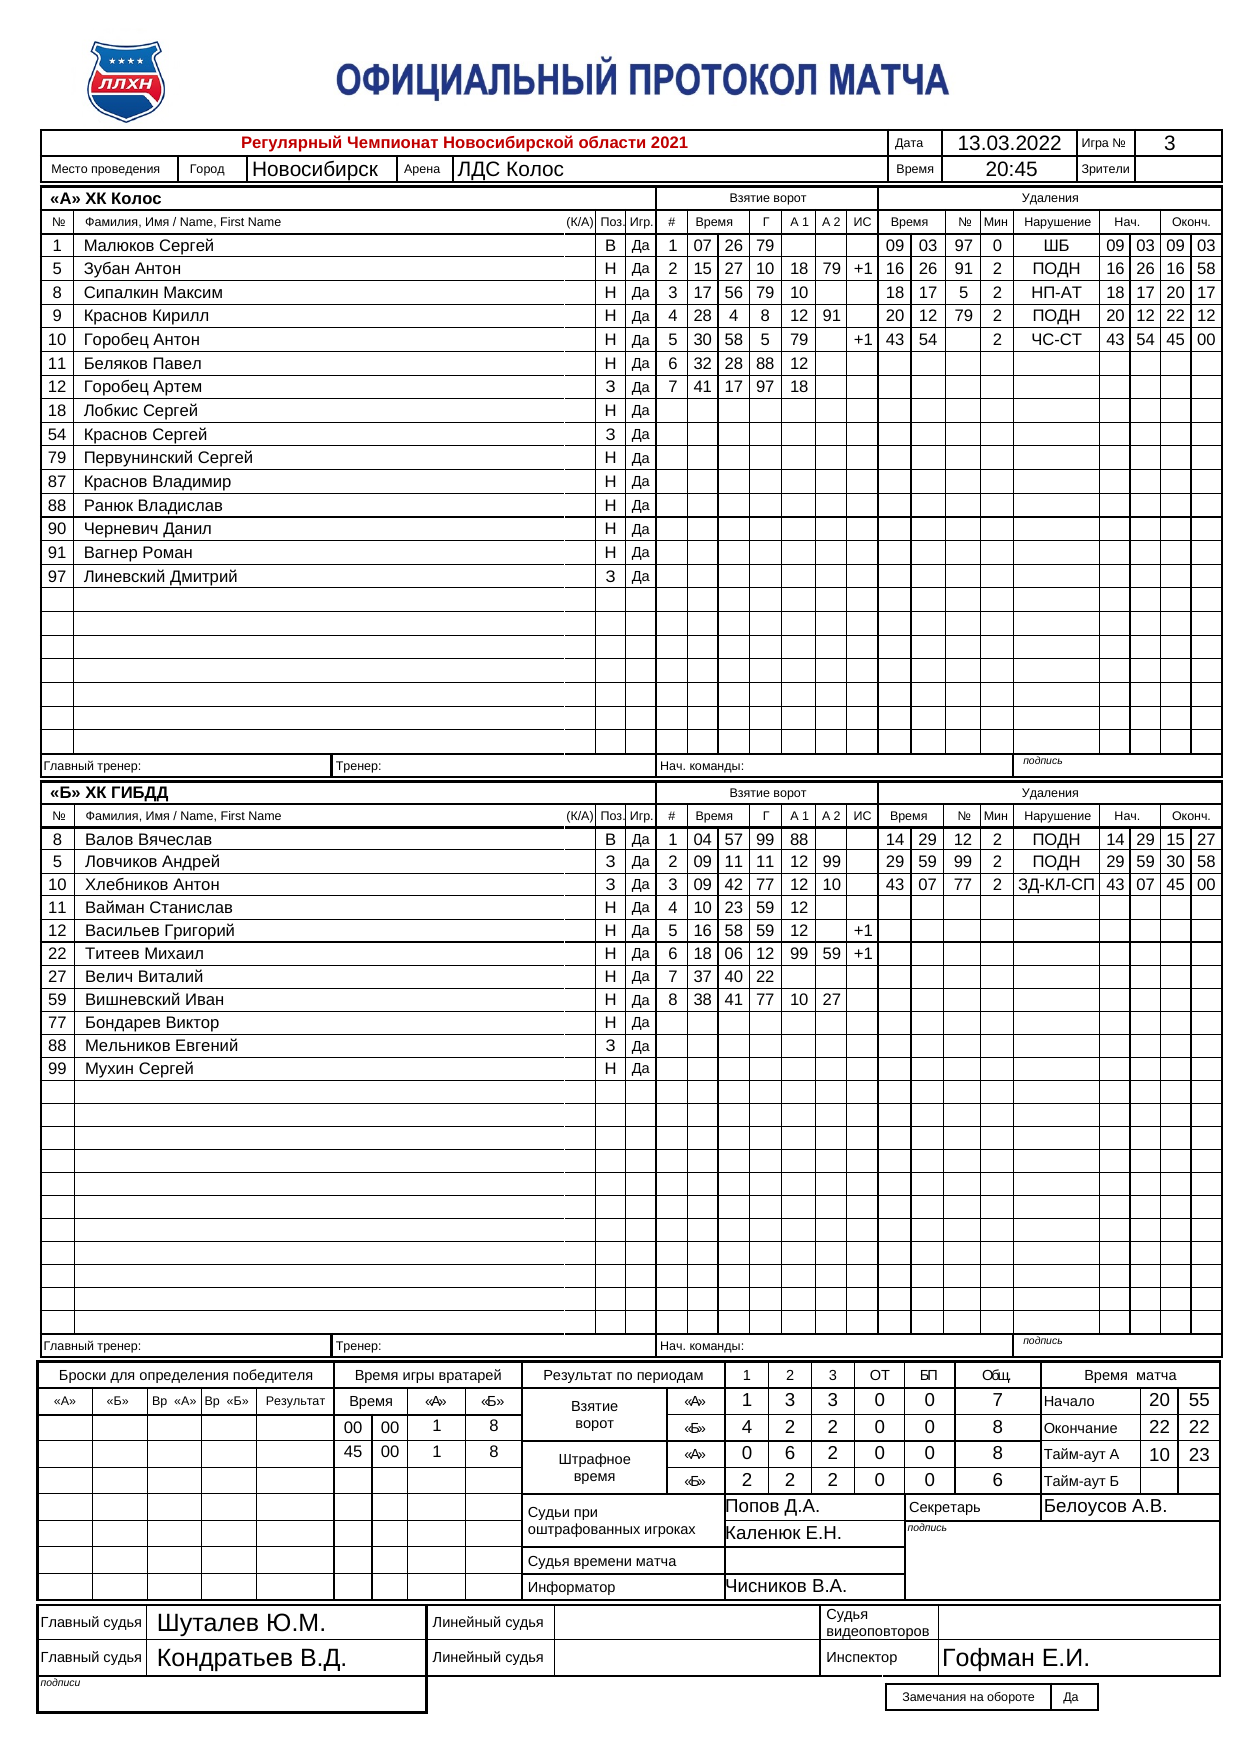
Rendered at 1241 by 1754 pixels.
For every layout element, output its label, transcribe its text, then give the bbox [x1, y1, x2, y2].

table_cell 41 [688, 376, 717, 398]
table_cell 88 [782, 829, 815, 849]
table_cell Н [596, 541, 625, 564]
table_cell [688, 1196, 717, 1218]
table_cell Кондратьев В.Д. [147, 1640, 425, 1675]
table_cell [719, 1035, 749, 1057]
table_cell [946, 612, 980, 634]
table_cell ЧС-СТ [1014, 328, 1099, 351]
table_header Время игры вратарей [335, 1363, 521, 1387]
table_cell 12 [782, 920, 815, 941]
table_cell Да [626, 541, 655, 564]
table_cell [879, 399, 910, 422]
table_header Броски для определения победителя [39, 1363, 333, 1387]
table_cell 17 [719, 376, 749, 398]
table_cell 22 [1161, 305, 1190, 327]
table_cell [1100, 376, 1129, 398]
table_cell [75, 1219, 564, 1241]
table_cell Да [626, 399, 655, 422]
table_cell «Б» [668, 1468, 724, 1493]
table_cell [946, 683, 980, 706]
table_cell [565, 565, 595, 587]
table_cell [1161, 541, 1190, 564]
table_cell [1100, 1196, 1129, 1218]
table_cell [879, 494, 910, 516]
table_cell [879, 518, 910, 540]
table_cell «А» [39, 1389, 92, 1413]
table_cell [981, 1173, 1013, 1195]
table_cell [1131, 1127, 1160, 1149]
table_cell [42, 659, 73, 682]
table_cell Инспектор [821, 1640, 938, 1675]
table_cell Штрафное время [523, 1442, 666, 1493]
table_cell [688, 636, 717, 658]
table_cell [1100, 1058, 1129, 1079]
table_cell [1192, 470, 1221, 493]
table_cell [981, 1311, 1013, 1333]
table_cell 20:45 [943, 157, 1076, 181]
table_cell [782, 446, 815, 469]
table_cell [1014, 1012, 1099, 1033]
table_cell [816, 541, 846, 564]
table_cell [719, 1104, 749, 1126]
table_cell [688, 612, 717, 634]
table_cell [42, 707, 73, 729]
table_cell [847, 1288, 877, 1310]
table_cell Главный тренер: [42, 755, 330, 776]
table_cell «А» [668, 1442, 724, 1467]
table_cell Время [688, 211, 749, 233]
table_cell 00 [1192, 874, 1221, 895]
table_cell [93, 1441, 147, 1467]
table_cell [750, 683, 781, 706]
table_cell 77 [750, 874, 781, 895]
table_cell 20 [1141, 1389, 1177, 1413]
table_cell [1131, 470, 1160, 493]
table_cell Фамилия, Имя / Name, First Name [74, 211, 565, 233]
table_cell [657, 1150, 687, 1172]
table_cell [981, 1219, 1013, 1241]
table_cell [565, 1081, 595, 1103]
table_cell 0 [855, 1389, 904, 1413]
table_cell [847, 612, 877, 634]
table_cell [428, 1677, 882, 1711]
table_cell 09 [1100, 235, 1129, 256]
table_cell Да [626, 896, 655, 918]
table_cell Н [596, 328, 625, 351]
table_cell 88 [42, 494, 73, 516]
table_cell [657, 730, 687, 753]
table_cell [657, 707, 687, 729]
table_cell [879, 1265, 910, 1287]
table_cell Да [626, 494, 655, 516]
table_cell 77 [42, 1012, 74, 1033]
table_cell [1161, 1104, 1190, 1126]
table_cell [719, 612, 749, 634]
table_cell Да [626, 305, 655, 327]
table_cell [981, 943, 1013, 964]
table_cell [847, 850, 877, 872]
table_cell [1161, 1219, 1190, 1241]
table_cell [202, 1547, 256, 1573]
table_cell [688, 1173, 717, 1195]
table_cell [879, 1219, 910, 1241]
table_cell «Б» [93, 1389, 147, 1413]
table_cell [626, 1311, 655, 1333]
table_cell [75, 1288, 564, 1310]
table_header Замечания на обороте [887, 1685, 1050, 1709]
table_cell 10 [42, 874, 74, 895]
table_cell [1100, 446, 1129, 469]
table_cell [847, 281, 877, 303]
table_cell [816, 707, 846, 729]
table_cell Тренер: [333, 755, 655, 776]
table_cell [816, 612, 846, 634]
table_cell Да [626, 235, 655, 256]
table_cell Тайм-аут А [1042, 1441, 1140, 1467]
table_cell 2 [769, 1468, 811, 1493]
table_cell Мельников Евгений [75, 1035, 564, 1057]
table_cell 03 [1192, 235, 1221, 256]
table_header Дата [889, 131, 941, 155]
table_cell [1014, 896, 1099, 918]
table_cell [148, 1494, 201, 1520]
table_cell Судья видеоповторов [821, 1606, 938, 1639]
table_cell 87 [42, 470, 73, 493]
table_cell [1192, 518, 1221, 540]
table_cell [93, 1416, 147, 1440]
table_cell [847, 1012, 877, 1033]
table_cell [1014, 1173, 1099, 1195]
table_cell [847, 399, 877, 422]
table_cell 2 [657, 850, 687, 872]
table_cell [981, 920, 1013, 941]
table_cell [75, 1081, 564, 1103]
table_cell [688, 1058, 717, 1079]
table_cell 59 [816, 943, 846, 964]
table_cell [596, 1081, 625, 1103]
table_cell [782, 966, 815, 987]
table_cell 97 [750, 376, 781, 398]
table_cell [335, 1547, 371, 1573]
table_cell Оконч. [1161, 211, 1221, 233]
table_cell 09 [688, 874, 717, 895]
table_cell 10 [688, 896, 717, 918]
table_cell Нач. команды: [657, 755, 1012, 776]
table_cell [879, 943, 910, 964]
table_cell Нач. команды: [657, 1335, 1012, 1356]
table_cell [1131, 1242, 1160, 1264]
table_cell [719, 518, 749, 540]
table_cell [816, 1150, 846, 1172]
table_cell 8 [466, 1416, 521, 1440]
table_header «Б» ХК ГИБДД [42, 783, 655, 803]
table_cell Город [179, 157, 246, 181]
table_cell [1161, 612, 1190, 634]
table_cell 42 [719, 874, 749, 895]
table_cell Да [626, 874, 655, 895]
table_cell [816, 1081, 846, 1103]
table_cell Н [596, 399, 625, 422]
table_cell 79 [816, 257, 846, 280]
table_cell [626, 1127, 655, 1149]
table_cell [719, 683, 749, 706]
table_cell [1014, 707, 1099, 729]
table_cell [1131, 1288, 1160, 1310]
table_cell Оконч. [1161, 805, 1221, 826]
table_cell Игр. [626, 805, 655, 826]
table_cell [1100, 1311, 1129, 1333]
table_cell 2 [981, 305, 1013, 327]
table_cell [1014, 920, 1099, 941]
table_cell 58 [1192, 257, 1221, 280]
table_cell [565, 989, 595, 1011]
table_cell [1192, 1288, 1221, 1310]
table_cell [42, 612, 73, 634]
table_cell [555, 1640, 819, 1675]
table_cell [816, 730, 846, 753]
table_cell [816, 1265, 846, 1287]
table_cell [1161, 1150, 1190, 1172]
table_cell [1161, 896, 1190, 918]
table_cell 8 [956, 1442, 1040, 1467]
table_cell 22 [1141, 1415, 1177, 1440]
table_cell 10 [750, 257, 781, 280]
table_cell [565, 1035, 595, 1057]
table_cell Поз. [596, 805, 625, 826]
table_cell [257, 1494, 333, 1520]
table_cell [1131, 1173, 1160, 1195]
table_cell [981, 1081, 1013, 1103]
table_cell [816, 1173, 846, 1195]
table_cell подписи [39, 1677, 425, 1711]
table_cell [74, 707, 564, 729]
table_cell [944, 1104, 980, 1126]
table_cell 0 [855, 1415, 904, 1440]
table_cell [1192, 730, 1221, 753]
table_cell [408, 1521, 465, 1546]
table_cell Взятие ворот [523, 1389, 666, 1440]
table_cell 2 [812, 1468, 854, 1493]
table_cell [1014, 1288, 1099, 1310]
table_cell 2 [812, 1415, 854, 1440]
table_cell [1100, 470, 1129, 493]
table_cell Да [626, 1035, 655, 1057]
table_cell Да [626, 423, 655, 445]
table_cell [626, 683, 655, 706]
table_cell [1100, 541, 1129, 564]
table_cell 2 [981, 328, 1013, 351]
table_cell [946, 565, 980, 587]
table_cell [565, 470, 595, 493]
table_cell Линевский Дмитрий [74, 565, 564, 587]
table_cell № [42, 805, 74, 826]
table_cell [912, 494, 945, 516]
table_cell 6 [657, 352, 687, 374]
table_cell 3 [657, 874, 687, 895]
table_cell ПОДН [1014, 829, 1099, 849]
table_cell [1014, 683, 1099, 706]
table_cell [688, 1288, 717, 1310]
table_cell Чисников В.А. [726, 1575, 904, 1599]
table_cell [750, 518, 781, 540]
table_cell [816, 588, 846, 611]
table_cell [1014, 730, 1099, 753]
table_cell [257, 1521, 333, 1546]
table_cell [750, 1035, 781, 1057]
table_cell [596, 1219, 625, 1241]
table_cell Новосибирск [248, 157, 396, 181]
table_cell [816, 376, 846, 398]
table_cell [1141, 1468, 1177, 1493]
table_cell [879, 1035, 910, 1057]
table_cell 99 [42, 1058, 74, 1079]
table_cell [688, 1104, 717, 1126]
table_cell [816, 1196, 846, 1218]
table_cell [1161, 1127, 1190, 1149]
table_cell [257, 1574, 333, 1599]
table_cell [42, 1081, 74, 1103]
table_cell [657, 1058, 687, 1079]
table_cell [719, 1242, 749, 1264]
table_cell 16 [1100, 257, 1129, 280]
table_cell 91 [42, 541, 73, 564]
table_cell [74, 683, 564, 706]
table_cell [912, 989, 943, 1011]
table_cell [565, 1104, 595, 1126]
table_cell [944, 1288, 980, 1310]
table_cell [74, 612, 564, 634]
table_cell подпись [1014, 1335, 1221, 1356]
table_cell ИС [847, 211, 877, 233]
table_cell [1100, 1012, 1129, 1033]
table_cell [565, 305, 595, 327]
table_cell 90 [42, 518, 73, 540]
table_cell [719, 399, 749, 422]
table_cell [981, 1012, 1013, 1033]
table_cell 18 [42, 399, 73, 422]
table_cell 79 [946, 305, 980, 327]
table_cell 12 [42, 920, 74, 941]
table_cell [626, 588, 655, 611]
table_cell [879, 636, 910, 658]
table_cell [816, 1311, 846, 1333]
table_cell [596, 707, 625, 729]
table_cell 2 [981, 874, 1013, 895]
table_cell [688, 588, 717, 611]
table_cell [75, 1104, 564, 1126]
table_cell [1136, 157, 1221, 181]
table_cell +1 [847, 943, 877, 964]
table_cell 00 [1192, 328, 1221, 351]
table_cell З [596, 850, 625, 872]
table_cell [1131, 943, 1160, 964]
table_cell 11 [42, 896, 74, 918]
table_cell 43 [879, 328, 910, 351]
table_cell Н [596, 920, 625, 941]
table_cell [912, 1173, 943, 1195]
table_cell 09 [688, 850, 717, 872]
table_cell [596, 588, 625, 611]
table_cell [1100, 943, 1129, 964]
table_cell [1161, 659, 1190, 682]
table_cell [847, 305, 877, 327]
table_cell [1192, 565, 1221, 587]
table_cell [1014, 541, 1099, 564]
table_cell [750, 659, 781, 682]
table_cell 30 [1161, 850, 1190, 872]
table_cell [565, 920, 595, 941]
table_cell 6 [657, 943, 687, 964]
picture [5, 28, 1179, 129]
table_cell [1131, 659, 1160, 682]
table_cell [847, 829, 877, 849]
table_header «А» ХК Колос [42, 188, 655, 209]
table_cell [596, 1311, 625, 1333]
table_cell 91 [816, 305, 846, 327]
table_cell [74, 730, 564, 753]
table_cell [1192, 1058, 1221, 1079]
table_cell [912, 518, 945, 540]
table_cell [981, 446, 1013, 469]
table_cell [750, 1242, 781, 1264]
table_cell [816, 1242, 846, 1264]
table_cell [565, 1127, 595, 1149]
table_cell [1192, 423, 1221, 445]
table_cell [688, 1219, 717, 1241]
table_cell Линейный судья [428, 1640, 554, 1675]
table_cell Н [596, 352, 625, 374]
table_cell [946, 730, 980, 753]
table_cell [719, 1196, 749, 1218]
table_header 1 [726, 1363, 768, 1387]
table_cell [688, 399, 717, 422]
table_cell 11 [750, 850, 781, 872]
table_cell Информатор [523, 1575, 724, 1599]
table_cell 29 [1100, 850, 1129, 872]
table_cell 5 [42, 257, 73, 280]
table_cell [847, 1150, 877, 1172]
table_cell [981, 494, 1013, 516]
table_cell [596, 1150, 625, 1172]
table_cell [782, 399, 815, 422]
table_cell 79 [750, 281, 781, 303]
table_cell 8 [657, 989, 687, 1011]
table_cell А 2 [816, 211, 846, 233]
table_cell [879, 1058, 910, 1079]
table_cell [750, 1081, 781, 1103]
table_cell [782, 565, 815, 587]
table_cell [1192, 1104, 1221, 1126]
table_cell [688, 683, 717, 706]
table_cell [565, 1219, 595, 1241]
table_cell [981, 399, 1013, 422]
table_cell [944, 1081, 980, 1103]
table_cell [74, 659, 564, 682]
table_cell [42, 588, 73, 611]
table_cell [565, 1173, 595, 1195]
table_cell [847, 1219, 877, 1241]
table_cell [565, 352, 595, 374]
table_cell [1131, 541, 1160, 564]
table_cell [782, 730, 815, 753]
table_cell [719, 659, 749, 682]
table_cell [782, 541, 815, 564]
table_cell [847, 1058, 877, 1079]
table_cell [981, 1150, 1013, 1172]
table_cell [981, 352, 1013, 374]
table_cell 22 [750, 966, 781, 987]
table_cell [782, 683, 815, 706]
table_cell 54 [1131, 328, 1160, 351]
table_cell [93, 1574, 147, 1599]
table_cell [565, 896, 595, 918]
table_cell ПОДН [1014, 850, 1099, 872]
table_cell [42, 683, 73, 706]
table_cell [373, 1468, 407, 1493]
table_cell Тайм-аут Б [1042, 1468, 1140, 1493]
table_cell [1192, 376, 1221, 398]
table_cell 8 [42, 281, 73, 303]
table_cell [1192, 1242, 1221, 1264]
table_cell [847, 376, 877, 398]
table_cell 12 [782, 896, 815, 918]
table_cell [565, 1288, 595, 1310]
table_cell [688, 1035, 717, 1057]
table_cell 12 [944, 829, 980, 849]
table_cell [946, 376, 980, 398]
table_cell [42, 636, 73, 658]
table_cell [657, 1265, 687, 1287]
table_cell [981, 966, 1013, 987]
table_cell [912, 470, 945, 493]
table_cell [688, 1127, 717, 1149]
table_cell [93, 1468, 147, 1493]
table_cell [782, 1081, 815, 1103]
table_cell Хлебников Антон [75, 874, 564, 895]
table_cell 8 [42, 829, 74, 849]
table_cell [688, 659, 717, 682]
table_cell 06 [719, 943, 749, 964]
table_cell [719, 494, 749, 516]
table_cell [1131, 565, 1160, 587]
table_cell [782, 1311, 815, 1333]
table_cell [1131, 588, 1160, 611]
table_cell Каленюк Е.Н. [726, 1521, 904, 1546]
table_cell [782, 1058, 815, 1079]
table_cell Да [626, 966, 655, 987]
table_cell Н [596, 470, 625, 493]
table_cell [555, 1606, 819, 1639]
table_cell 3 [812, 1389, 854, 1413]
table_cell [596, 1127, 625, 1149]
table_cell [946, 636, 980, 658]
table_cell [750, 1265, 781, 1287]
table_cell Да [626, 281, 655, 303]
table_cell [912, 636, 945, 658]
table_cell [1131, 1058, 1160, 1079]
table_cell 12 [912, 305, 945, 327]
table_cell [626, 1242, 655, 1264]
table_cell [719, 1265, 749, 1287]
table_cell [75, 1196, 564, 1218]
table_cell [1192, 541, 1221, 564]
table_cell [335, 1468, 371, 1493]
table_cell Н [596, 518, 625, 540]
table_cell [1014, 659, 1099, 682]
table_cell [816, 1035, 846, 1057]
table_cell [879, 1173, 910, 1195]
table_cell Н [596, 446, 625, 469]
table_header Регулярный Чемпионат Новосибирской области 2021 [42, 131, 887, 155]
table_cell 10 [782, 281, 815, 303]
table_cell [42, 1173, 74, 1195]
table_cell [981, 1242, 1013, 1264]
table_cell 3 [657, 281, 687, 303]
table_cell [1161, 636, 1190, 658]
table_cell [981, 565, 1013, 587]
table_cell 17 [912, 281, 945, 303]
table_cell [1131, 423, 1160, 445]
table_cell 7 [657, 966, 687, 987]
table_cell Горобец Артем [74, 376, 564, 398]
table_cell [912, 1127, 943, 1149]
table_cell [946, 352, 980, 374]
table_cell [42, 1104, 74, 1126]
table_cell [1131, 730, 1160, 753]
table_cell [719, 1081, 749, 1103]
table_cell [1192, 943, 1221, 964]
table_cell [981, 612, 1013, 634]
table_cell [688, 1150, 717, 1172]
table_cell [782, 470, 815, 493]
table_cell [657, 1196, 687, 1218]
table_cell 14 [879, 829, 910, 849]
table_cell [565, 707, 595, 729]
table_cell [657, 423, 687, 445]
table_cell 28 [688, 305, 717, 327]
table_cell [847, 874, 877, 895]
table_cell [373, 1494, 407, 1520]
table_cell Черневич Данил [74, 518, 564, 540]
table_cell [719, 636, 749, 658]
table_cell [847, 1173, 877, 1195]
table_cell [1131, 1104, 1160, 1126]
table_cell Да [626, 989, 655, 1011]
table_cell Линейный судья [428, 1606, 554, 1639]
table_cell [847, 1104, 877, 1126]
table_cell Главный тренер: [42, 1335, 330, 1356]
table_cell 2 [981, 850, 1013, 872]
table_cell [912, 943, 943, 964]
table_cell [596, 683, 625, 706]
table_cell [1179, 1468, 1219, 1493]
table_cell [626, 1265, 655, 1287]
table_cell Место проведения [42, 157, 177, 181]
table_cell [981, 1288, 1013, 1310]
table_header 3 [1136, 131, 1221, 155]
table_cell Нач. [1100, 805, 1160, 826]
table_cell 32 [688, 352, 717, 374]
table_cell [657, 1104, 687, 1126]
table_header БП [905, 1363, 954, 1387]
table_cell [981, 423, 1013, 445]
table_cell [750, 1219, 781, 1241]
table_cell [93, 1494, 147, 1520]
table_cell [688, 707, 717, 729]
table_cell [719, 588, 749, 611]
table_cell 16 [1161, 257, 1190, 280]
table_cell [1161, 1035, 1190, 1057]
table_cell [335, 1574, 371, 1599]
table_cell 23 [719, 896, 749, 918]
table_cell [565, 588, 595, 611]
table_cell 11 [42, 352, 73, 374]
table_cell [1131, 896, 1160, 918]
table_cell [981, 989, 1013, 1011]
table_cell [816, 470, 846, 493]
table_cell [1100, 565, 1129, 587]
table_header Взятие ворот [657, 783, 877, 803]
table_cell [1014, 636, 1099, 658]
table_cell [1100, 659, 1129, 682]
table_cell [1014, 446, 1099, 469]
table_cell 54 [912, 328, 945, 351]
table_cell [1131, 352, 1160, 374]
table_cell [816, 1012, 846, 1033]
table_cell [719, 470, 749, 493]
table_cell [719, 707, 749, 729]
table_cell [596, 730, 625, 753]
table_cell [912, 1058, 943, 1079]
table_cell [657, 588, 687, 611]
table_cell 09 [1161, 235, 1190, 256]
table_cell Да [626, 850, 655, 872]
table_cell [782, 1150, 815, 1172]
table_cell Гофман Е.И. [939, 1640, 1219, 1675]
table_cell [981, 518, 1013, 540]
table_cell Н [596, 989, 625, 1011]
table_cell +1 [847, 328, 877, 351]
table_cell [879, 1288, 910, 1310]
table_cell [1100, 683, 1129, 706]
table_cell [782, 1265, 815, 1287]
table_cell [1014, 565, 1099, 587]
table_cell 5 [657, 920, 687, 941]
table_cell 99 [782, 943, 815, 964]
table_cell [946, 328, 980, 351]
table_cell 03 [912, 235, 945, 256]
table_cell [657, 446, 687, 469]
table_cell [1014, 1265, 1099, 1287]
table_cell [1014, 518, 1099, 540]
table_cell [42, 730, 73, 753]
table_cell 54 [42, 423, 73, 445]
table_cell [847, 588, 877, 611]
table_cell 45 [1161, 874, 1190, 895]
table_cell [373, 1547, 407, 1573]
table_cell [1100, 399, 1129, 422]
table_cell [946, 470, 980, 493]
table_cell [466, 1574, 521, 1599]
table_cell [75, 1242, 564, 1264]
table_cell Вр «А» [148, 1389, 201, 1413]
table_cell [981, 659, 1013, 682]
table_cell [565, 1311, 595, 1333]
table_cell [981, 376, 1013, 398]
table_cell [879, 612, 910, 634]
table_cell [39, 1521, 92, 1546]
table_cell [816, 399, 846, 422]
table_cell подпись [906, 1522, 1219, 1599]
table_cell Время [879, 211, 945, 233]
table_cell [657, 1127, 687, 1149]
table_cell [565, 850, 595, 872]
table_cell З [596, 874, 625, 895]
table_cell [1014, 1035, 1099, 1057]
table_cell [847, 1035, 877, 1057]
table_cell [912, 612, 945, 634]
table_cell [912, 1311, 943, 1333]
table_cell В [596, 829, 625, 849]
table_cell [39, 1416, 92, 1440]
table_cell [847, 352, 877, 374]
table_cell [565, 636, 595, 658]
table_cell 12 [750, 943, 781, 964]
table_cell 2 [981, 829, 1013, 849]
table_cell [750, 1012, 781, 1033]
table_cell [657, 1035, 687, 1057]
table_cell [1192, 1035, 1221, 1057]
table_cell 29 [912, 829, 943, 849]
table_cell [1192, 1012, 1221, 1033]
table_cell [981, 1104, 1013, 1126]
table_cell [1014, 1150, 1099, 1172]
table_cell [596, 1265, 625, 1287]
table_cell [1131, 1219, 1160, 1241]
table_cell [782, 1035, 815, 1057]
table_cell [1161, 352, 1190, 374]
table_cell [75, 1150, 564, 1172]
table_cell [782, 235, 815, 256]
table_cell [1161, 565, 1190, 587]
table_cell [879, 896, 910, 918]
table_cell Тренер: [333, 1335, 655, 1356]
table_cell [1192, 920, 1221, 941]
table_cell 26 [912, 257, 945, 280]
table_cell [1192, 1173, 1221, 1195]
table_cell 58 [719, 920, 749, 941]
table_cell [626, 1196, 655, 1218]
table_cell [466, 1468, 521, 1493]
table_cell [944, 1035, 980, 1057]
table_cell [719, 541, 749, 564]
table_cell [946, 494, 980, 516]
table_cell 1 [657, 829, 687, 849]
table_header Игра № [1078, 131, 1134, 155]
table_cell 6 [769, 1442, 811, 1467]
table_cell 27 [1192, 829, 1221, 849]
table_cell [1131, 446, 1160, 469]
table_cell [1192, 966, 1221, 987]
table_cell [565, 541, 595, 564]
table_cell +1 [847, 257, 877, 280]
table_cell [946, 588, 980, 611]
table_cell [944, 1311, 980, 1333]
table_cell [565, 683, 595, 706]
table_cell [944, 1265, 980, 1287]
table_cell Первунинский Сергей [74, 446, 564, 469]
table_cell 79 [782, 328, 815, 351]
table_cell [847, 707, 877, 729]
table_cell [565, 1012, 595, 1033]
table_cell [879, 470, 910, 493]
table_cell [944, 896, 980, 918]
table_cell [202, 1521, 256, 1546]
table_cell [782, 494, 815, 516]
table_cell [912, 707, 945, 729]
table_cell [657, 518, 687, 540]
table_cell [981, 1058, 1013, 1079]
table_cell [626, 636, 655, 658]
table_cell [946, 423, 980, 445]
table_cell [1192, 352, 1221, 374]
table_cell Да [626, 920, 655, 941]
table_cell ПОДН [1014, 305, 1099, 327]
table_cell [944, 1058, 980, 1079]
table_cell Да [626, 470, 655, 493]
table_cell [1161, 707, 1190, 729]
table_cell [1192, 446, 1221, 469]
table_cell [1100, 588, 1129, 611]
table_cell Да [626, 943, 655, 964]
table_cell [39, 1547, 92, 1573]
table_cell [1192, 896, 1221, 918]
table_cell [1100, 1173, 1129, 1195]
table_cell [847, 730, 877, 753]
table_cell 4 [657, 305, 687, 327]
table_cell [939, 1606, 1219, 1639]
table_cell [816, 423, 846, 445]
table_cell [912, 1150, 943, 1172]
table_cell [39, 1494, 92, 1520]
table_cell 59 [42, 989, 74, 1011]
table_cell [719, 1288, 749, 1310]
table_cell [879, 989, 910, 1011]
table_cell [816, 683, 846, 706]
table_cell [1100, 1288, 1129, 1310]
table_cell Да [626, 565, 655, 587]
table_cell [1192, 1311, 1221, 1333]
table_cell [626, 1081, 655, 1103]
table_cell [42, 1219, 74, 1241]
table_cell Да [626, 376, 655, 398]
table_cell [1161, 376, 1190, 398]
table_cell [912, 565, 945, 587]
table_cell 43 [1100, 328, 1129, 351]
table_cell [688, 470, 717, 493]
table_cell [1192, 612, 1221, 634]
table_cell 97 [946, 235, 980, 256]
table_cell 59 [1131, 850, 1160, 872]
table_cell [782, 636, 815, 658]
table_cell 00 [373, 1416, 407, 1440]
table_cell [39, 1441, 92, 1467]
table_cell [257, 1441, 333, 1467]
table_cell (К/А) [565, 805, 595, 826]
table_cell [1014, 588, 1099, 611]
table_cell [912, 730, 945, 753]
table_cell [565, 494, 595, 516]
table_cell [1192, 683, 1221, 706]
table_cell [565, 829, 595, 849]
table_cell [782, 1012, 815, 1033]
table_cell В [596, 235, 625, 256]
table_cell [879, 588, 910, 611]
table_cell [944, 1173, 980, 1195]
table_cell [596, 1288, 625, 1310]
table_cell [847, 1311, 877, 1333]
table_cell [847, 446, 877, 469]
table_cell [981, 588, 1013, 611]
table_cell Н [596, 966, 625, 987]
table_cell [981, 541, 1013, 564]
table_cell [1131, 1265, 1160, 1287]
table_cell Секретарь [906, 1495, 1040, 1520]
table_cell № [42, 211, 73, 233]
table_cell Судьи при оштрафованных игроках [523, 1495, 724, 1546]
table_cell [782, 1242, 815, 1264]
table_cell 20 [1161, 281, 1190, 303]
table_cell [981, 470, 1013, 493]
table_header 2 [769, 1363, 811, 1387]
table_cell [466, 1494, 521, 1520]
table_cell [148, 1468, 201, 1493]
table_cell 58 [719, 328, 749, 351]
table_cell 5 [946, 281, 980, 303]
table_cell [879, 1104, 910, 1126]
table_cell [688, 1012, 717, 1033]
table_cell [944, 1127, 980, 1149]
table_cell [879, 1150, 910, 1172]
table_cell [1161, 683, 1190, 706]
table_cell 8 [750, 305, 781, 327]
table_cell [688, 1311, 717, 1333]
table_cell «А» [668, 1389, 724, 1413]
table_cell [912, 352, 945, 374]
table_cell Шуталев Ю.М. [147, 1606, 425, 1639]
table_cell 12 [1192, 305, 1221, 327]
table_cell [847, 1127, 877, 1149]
table_cell [565, 659, 595, 682]
table_cell Лобкис Сергей [74, 399, 564, 422]
table_cell [565, 446, 595, 469]
table_cell [946, 446, 980, 469]
table_cell Велич Виталий [75, 966, 564, 987]
table_cell [1099, 1682, 1220, 1711]
table_cell [1131, 966, 1160, 987]
table_header Удаления [879, 188, 1221, 209]
table_cell [565, 1058, 595, 1079]
table_cell [782, 1219, 815, 1241]
table_cell Фамилия, Имя / Name, First Name [75, 805, 565, 826]
table_cell [565, 1150, 595, 1172]
table_cell [750, 470, 781, 493]
table_cell [657, 636, 687, 658]
table_cell 99 [816, 850, 846, 872]
table_cell [847, 565, 877, 587]
table_cell «Б » [466, 1389, 521, 1413]
table_cell Ранюк Владислав [74, 494, 564, 516]
table_cell 99 [750, 829, 781, 849]
table_cell [719, 565, 749, 587]
table_cell [1014, 352, 1099, 374]
table_cell 77 [944, 874, 980, 895]
table_cell Окончание [1042, 1415, 1140, 1440]
table_cell [1161, 1081, 1190, 1103]
table_cell [42, 1242, 74, 1264]
table_cell [750, 1173, 781, 1195]
table_cell [466, 1547, 521, 1573]
table_cell [912, 1012, 943, 1033]
table_cell [1131, 1081, 1160, 1103]
table_cell Зубан Антон [74, 257, 564, 280]
table_cell [879, 541, 910, 564]
table_cell [565, 1265, 595, 1287]
table_cell [1014, 1196, 1099, 1218]
table_cell [1014, 399, 1099, 422]
table_cell Главный судья [39, 1640, 146, 1675]
table_cell Вишневский Иван [75, 989, 564, 1011]
table_cell 27 [42, 966, 74, 987]
table_cell [1131, 1035, 1160, 1057]
table_cell [782, 1127, 815, 1149]
table_cell [257, 1547, 333, 1573]
table_cell 79 [42, 446, 73, 469]
table_cell «Б» [668, 1415, 724, 1440]
table_cell [202, 1441, 256, 1467]
table_cell [981, 1127, 1013, 1149]
table_cell [1014, 966, 1099, 987]
table_cell Н [596, 257, 625, 280]
table_cell [596, 612, 625, 634]
table_cell Судья времени матча [523, 1548, 724, 1573]
table_cell [1100, 494, 1129, 516]
table_cell [912, 1219, 943, 1241]
table_cell 15 [688, 257, 717, 280]
table_cell 2 [812, 1442, 854, 1467]
table_cell 5 [657, 328, 687, 351]
table_cell [1192, 1196, 1221, 1218]
table_cell [879, 1081, 910, 1103]
table_cell [946, 399, 980, 422]
table_cell [1192, 1265, 1221, 1287]
table_cell [912, 1035, 943, 1057]
table_cell 4 [726, 1415, 768, 1440]
table_cell 8 [466, 1441, 521, 1467]
table_cell [847, 235, 877, 256]
table_cell [1161, 1288, 1190, 1310]
table_cell [42, 1311, 74, 1333]
table_cell 2 [981, 281, 1013, 303]
table_cell Н [596, 943, 625, 964]
table_cell [1014, 1058, 1099, 1079]
table_cell [816, 920, 846, 941]
table_cell [944, 1242, 980, 1264]
table_cell Начало [1042, 1389, 1140, 1413]
table_cell [782, 423, 815, 445]
table_cell Краснов Владимир [74, 470, 564, 493]
table_cell [750, 423, 781, 445]
table_cell [847, 1196, 877, 1218]
table_cell [981, 1265, 1013, 1287]
table_cell [202, 1468, 256, 1493]
table_cell 6 [956, 1468, 1040, 1493]
table_cell [1131, 683, 1160, 706]
table_cell НП-АТ [1014, 281, 1099, 303]
table_cell [847, 1081, 877, 1103]
table_cell [1192, 636, 1221, 658]
table_cell [466, 1521, 521, 1546]
table_cell [39, 1468, 92, 1493]
table_cell [565, 730, 595, 753]
table_cell 12 [1131, 305, 1160, 327]
table_cell [1192, 659, 1221, 682]
table_cell ИС [847, 805, 877, 826]
table_cell [1100, 966, 1129, 987]
table_cell [1100, 612, 1129, 634]
table_cell [883, 1677, 1220, 1681]
table_cell [816, 446, 846, 469]
table_cell [202, 1574, 256, 1599]
table_cell 88 [750, 352, 781, 374]
table_cell 2 [657, 257, 687, 280]
table_cell [657, 1311, 687, 1333]
table_cell Н [596, 896, 625, 918]
table_cell [1161, 730, 1190, 753]
table_cell [912, 920, 943, 941]
table_cell 37 [688, 966, 717, 987]
table_cell [1192, 707, 1221, 729]
table_cell Н [596, 1012, 625, 1033]
table_cell Нарушение [1014, 211, 1099, 233]
table_cell [1131, 399, 1160, 422]
table_cell А 1 [782, 805, 815, 826]
table_cell [373, 1521, 407, 1546]
table_cell [1192, 989, 1221, 1011]
table_cell [75, 1311, 564, 1333]
table_cell [1131, 1311, 1160, 1333]
table_cell 30 [688, 328, 717, 351]
table_cell Время [688, 805, 749, 826]
table_cell [1100, 896, 1129, 918]
table_cell Мин [981, 211, 1013, 233]
table_cell [912, 1104, 943, 1126]
table_cell [148, 1441, 201, 1467]
table_cell Нач. [1100, 211, 1160, 233]
table_cell Время [335, 1389, 407, 1413]
table_cell [726, 1548, 904, 1573]
table_cell [1131, 494, 1160, 516]
table_cell [1161, 399, 1190, 422]
table_cell 04 [688, 829, 717, 849]
table_cell [879, 352, 910, 374]
table_cell [750, 446, 781, 469]
table_cell [657, 565, 687, 587]
table_cell Нарушение [1014, 805, 1099, 826]
table_cell 16 [879, 257, 910, 280]
table_cell [912, 683, 945, 706]
table_cell 45 [1161, 328, 1190, 351]
table_cell [565, 966, 595, 987]
table_cell 29 [879, 850, 910, 872]
table_cell [565, 328, 595, 351]
table_cell [626, 1173, 655, 1195]
table_cell [408, 1574, 465, 1599]
table_cell # [657, 805, 687, 826]
table_cell [847, 636, 877, 658]
table_cell [626, 707, 655, 729]
table_cell [816, 636, 846, 658]
table_cell Время [879, 805, 943, 826]
table_cell [1131, 707, 1160, 729]
table_cell [912, 399, 945, 422]
table_cell (К/А) [565, 211, 595, 233]
table_cell 17 [1131, 281, 1160, 303]
table_cell З [596, 565, 625, 587]
table_cell [1131, 636, 1160, 658]
table_cell [912, 1288, 943, 1310]
table_cell [944, 920, 980, 941]
table_cell [1100, 1219, 1129, 1241]
table_cell [1100, 1104, 1129, 1126]
table_cell [688, 446, 717, 469]
table_cell [596, 636, 625, 658]
table_cell [74, 588, 564, 611]
table_cell 20 [1100, 305, 1129, 327]
table_cell [847, 423, 877, 445]
table_cell Белоусов А.В. [1042, 1495, 1219, 1520]
table_cell [1100, 423, 1129, 445]
table_cell 99 [944, 850, 980, 872]
table_cell [750, 565, 781, 587]
table_cell 11 [719, 850, 749, 872]
table_cell [1014, 612, 1099, 634]
table_cell # [657, 211, 687, 233]
table_cell [782, 612, 815, 634]
table_cell [626, 1150, 655, 1172]
table_cell [1161, 470, 1190, 493]
table_cell [257, 1468, 333, 1493]
table_cell 22 [42, 943, 74, 964]
table_cell 2 [726, 1468, 768, 1493]
table_cell [657, 612, 687, 634]
table_cell [912, 376, 945, 398]
table_cell [1161, 943, 1190, 964]
table_cell ШБ [1014, 235, 1099, 256]
table_cell [944, 1219, 980, 1241]
table_cell 79 [750, 235, 781, 256]
table_cell [42, 1196, 74, 1218]
table_cell [1100, 1150, 1129, 1172]
table_cell [626, 1288, 655, 1310]
table_cell [944, 989, 980, 1011]
table_cell 5 [750, 328, 781, 351]
table_cell [626, 730, 655, 753]
table_cell [816, 328, 846, 351]
table_cell [565, 257, 595, 280]
table_cell ЗД-КЛ-СП [1014, 874, 1099, 895]
table_cell [1100, 1127, 1129, 1149]
table_cell [912, 1196, 943, 1218]
table_cell [1131, 376, 1160, 398]
table_cell [688, 518, 717, 540]
table_cell [565, 1196, 595, 1218]
table_cell [816, 1104, 846, 1126]
table_cell 59 [750, 896, 781, 918]
table_cell [912, 446, 945, 469]
table_cell 1 [657, 235, 687, 256]
table_cell [257, 1416, 333, 1440]
table_cell [1161, 1058, 1190, 1079]
table_cell Время [889, 157, 941, 181]
table_cell [1014, 1219, 1099, 1241]
table_cell [816, 565, 846, 587]
table_cell 0 [855, 1442, 904, 1467]
table_cell [879, 1311, 910, 1333]
table_cell Горобец Антон [74, 328, 564, 351]
table_cell Васильев Григорий [75, 920, 564, 941]
table_cell [816, 896, 846, 918]
table_cell [847, 896, 877, 918]
table_cell [912, 1081, 943, 1103]
table_cell [879, 683, 910, 706]
table_cell [688, 1081, 717, 1103]
table_cell [1014, 989, 1099, 1011]
table_cell [981, 636, 1013, 658]
table_cell [782, 1196, 815, 1218]
table_cell № [944, 805, 980, 826]
table_header Общ. [956, 1363, 1040, 1387]
table_cell [912, 659, 945, 682]
table_cell 28 [719, 352, 749, 374]
table_cell 18 [782, 257, 815, 280]
table_cell [750, 588, 781, 611]
table_cell [981, 707, 1013, 729]
table_cell № [946, 211, 980, 233]
table_cell [719, 1219, 749, 1241]
table_cell [946, 541, 980, 564]
table_cell [816, 1058, 846, 1079]
table_cell [1131, 612, 1160, 634]
table_cell Попов Д.А. [726, 1495, 904, 1520]
table_cell [657, 1242, 687, 1264]
table_cell 0 [905, 1415, 954, 1440]
table_cell [657, 1173, 687, 1195]
table_cell 14 [1100, 829, 1129, 849]
table_cell 7 [657, 376, 687, 398]
table_cell [782, 1173, 815, 1195]
table_cell [879, 1127, 910, 1149]
table_cell [981, 730, 1013, 753]
table_cell [816, 518, 846, 540]
table_cell 1 [726, 1389, 768, 1413]
table_cell Мин [981, 805, 1013, 826]
table_cell Беляков Павел [74, 352, 564, 374]
table_cell Н [596, 305, 625, 327]
table_cell 0 [855, 1468, 904, 1493]
table_cell [750, 1104, 781, 1126]
table_header Да [1052, 1685, 1097, 1709]
table_cell [1192, 1127, 1221, 1149]
table_cell [626, 659, 655, 682]
table_cell 12 [782, 850, 815, 872]
table_cell [657, 470, 687, 493]
table_cell +1 [847, 920, 877, 941]
table_cell [719, 1311, 749, 1333]
table_cell [944, 1012, 980, 1033]
table_cell [1100, 518, 1129, 540]
table_cell [1100, 1265, 1129, 1287]
table_cell 12 [42, 376, 73, 398]
table_cell Вр «Б» [202, 1389, 256, 1413]
table_cell [847, 1242, 877, 1264]
table_cell [408, 1547, 465, 1573]
table_cell 23 [1179, 1441, 1219, 1467]
table_cell Краснов Кирилл [74, 305, 564, 327]
table_cell [1161, 1196, 1190, 1218]
table_cell [946, 659, 980, 682]
table_cell [750, 1311, 781, 1333]
table_cell Поз. [596, 211, 625, 233]
table_cell [1100, 636, 1129, 658]
table_cell Да [626, 518, 655, 540]
table_cell [1131, 1012, 1160, 1033]
table_cell [981, 896, 1013, 918]
table_cell 18 [879, 281, 910, 303]
table_cell 18 [1100, 281, 1129, 303]
table_cell [565, 376, 595, 398]
table_cell [565, 1242, 595, 1264]
table_header 3 [812, 1363, 854, 1387]
table_cell [750, 730, 781, 753]
table_cell 41 [719, 989, 749, 1011]
table_cell [879, 707, 910, 729]
table_cell 1 [42, 235, 73, 256]
table_cell [816, 494, 846, 516]
table_cell [1100, 989, 1129, 1011]
table_cell [1100, 1035, 1129, 1057]
table_cell 09 [879, 235, 910, 256]
table_cell ПОДН [1014, 257, 1099, 280]
table_cell [1131, 920, 1160, 941]
table_cell [816, 966, 846, 987]
table_cell [750, 494, 781, 516]
table_cell [750, 399, 781, 422]
table_cell 8 [956, 1415, 1040, 1440]
table_cell [626, 1219, 655, 1241]
table_cell [688, 565, 717, 587]
table_cell 0 [905, 1468, 954, 1493]
table_cell [335, 1494, 371, 1520]
table_cell Г [750, 805, 781, 826]
table_cell [565, 612, 595, 634]
table_cell 03 [1131, 235, 1160, 256]
table_cell Н [596, 281, 625, 303]
table_cell Да [626, 352, 655, 374]
table_cell [782, 707, 815, 729]
table_header 13.03.2022 [943, 131, 1076, 155]
table_cell 0 [905, 1442, 954, 1467]
table_cell [879, 730, 910, 753]
table_cell [1014, 494, 1099, 516]
table_cell [657, 541, 687, 564]
table_cell [75, 1265, 564, 1287]
table_cell [719, 1150, 749, 1172]
table_cell 29 [1131, 829, 1160, 849]
table_cell [688, 494, 717, 516]
table_cell 26 [719, 235, 749, 256]
table_cell [1192, 588, 1221, 611]
table_cell [879, 659, 910, 682]
table_cell [1100, 1242, 1129, 1264]
table_cell [565, 281, 595, 303]
table_cell [596, 1104, 625, 1126]
table_cell [1161, 446, 1190, 469]
table_cell [688, 1242, 717, 1264]
table_cell 4 [657, 896, 687, 918]
table_cell 00 [373, 1441, 407, 1467]
table_cell [1014, 423, 1099, 445]
table_cell 43 [879, 874, 910, 895]
table_cell [75, 1127, 564, 1149]
table_cell [42, 1288, 74, 1310]
table_cell [42, 1127, 74, 1149]
table_cell [816, 1219, 846, 1241]
table_cell [42, 1265, 74, 1287]
table_cell [408, 1494, 465, 1520]
table_cell Результат [257, 1389, 333, 1413]
table_cell [335, 1521, 371, 1546]
table_cell [944, 1196, 980, 1218]
table_cell 17 [688, 281, 717, 303]
table_cell [596, 1173, 625, 1195]
table_cell [782, 1104, 815, 1126]
table_cell [688, 730, 717, 753]
table_cell [1014, 1104, 1099, 1126]
table_cell Титеев Михаил [75, 943, 564, 964]
table_cell [847, 1265, 877, 1287]
table_cell Н [596, 494, 625, 516]
table_cell [1100, 1081, 1129, 1103]
table_cell [373, 1574, 407, 1599]
table_cell [847, 683, 877, 706]
table_cell [1161, 1173, 1190, 1195]
table_cell [657, 1081, 687, 1103]
table_cell Бондарев Виктор [75, 1012, 564, 1033]
table_cell [879, 376, 910, 398]
table_cell 57 [719, 829, 749, 849]
table_cell 27 [816, 989, 846, 1011]
table_cell 1 [408, 1441, 465, 1467]
table_cell [93, 1547, 147, 1573]
table_cell [688, 541, 717, 564]
table_cell [879, 1012, 910, 1033]
table_cell [946, 518, 980, 540]
table_cell [912, 588, 945, 611]
table_cell 10 [1141, 1441, 1177, 1467]
table_cell [565, 874, 595, 895]
table_cell [565, 235, 595, 256]
table_cell [1192, 1081, 1221, 1103]
table_cell [565, 518, 595, 540]
table_cell Валов Вячеслав [75, 829, 564, 849]
table_cell [688, 423, 717, 445]
table_cell [596, 1196, 625, 1218]
table_cell [750, 1196, 781, 1218]
table_cell 2 [769, 1415, 811, 1440]
table_cell 15 [1161, 829, 1190, 849]
table_cell Да [626, 328, 655, 351]
table_header Взятие ворот [657, 188, 877, 209]
table_cell [657, 1219, 687, 1241]
table_cell [912, 541, 945, 564]
table_cell [1100, 730, 1129, 753]
table_cell 5 [42, 850, 74, 872]
table_cell 7 [956, 1389, 1040, 1413]
table_cell [565, 399, 595, 422]
table_cell [657, 1288, 687, 1310]
table_cell 59 [912, 850, 943, 872]
table_cell [657, 659, 687, 682]
table_cell [750, 707, 781, 729]
table_cell А 1 [782, 211, 815, 233]
table_cell [816, 1288, 846, 1310]
table_cell 22 [1179, 1415, 1219, 1440]
table_cell Арена [398, 157, 452, 181]
table_cell Краснов Сергей [74, 423, 564, 445]
table_cell Г [750, 211, 781, 233]
table_cell [1014, 1242, 1099, 1264]
table_cell Главный судья [39, 1606, 146, 1639]
table_cell 17 [1192, 281, 1221, 303]
table_cell 10 [816, 874, 846, 895]
table_cell [1161, 494, 1190, 516]
table_cell [1014, 1311, 1099, 1333]
table_cell [1161, 920, 1190, 941]
table_cell [750, 1150, 781, 1172]
table_cell [74, 636, 564, 658]
table_cell [1161, 518, 1190, 540]
table_cell [912, 423, 945, 445]
table_cell [879, 423, 910, 445]
table_cell [75, 1173, 564, 1195]
table_cell З [596, 423, 625, 445]
table_cell 0 [726, 1442, 768, 1467]
table_cell 07 [1131, 874, 1160, 895]
table_cell [750, 612, 781, 634]
table_cell [816, 352, 846, 374]
table_cell [42, 1150, 74, 1172]
table_cell [816, 281, 846, 303]
table_cell 12 [782, 352, 815, 374]
table_cell [847, 541, 877, 564]
table_cell [944, 943, 980, 964]
table_cell [879, 1242, 910, 1264]
table_cell Да [626, 1058, 655, 1079]
table_cell [1192, 1150, 1221, 1172]
table_cell [565, 423, 595, 445]
table_cell Н [596, 1058, 625, 1079]
table_cell [750, 1127, 781, 1149]
table_cell [847, 494, 877, 516]
table_cell [944, 966, 980, 987]
table_header Удаления [879, 783, 1221, 803]
table_cell [1161, 966, 1190, 987]
table_cell [657, 399, 687, 422]
table_cell [202, 1494, 256, 1520]
table_cell [719, 1127, 749, 1149]
table_cell [879, 565, 910, 587]
table_cell 18 [782, 376, 815, 398]
table_cell Зрители [1078, 157, 1134, 181]
table_cell [719, 1012, 749, 1033]
table_cell 1 [408, 1416, 465, 1440]
table_cell 38 [688, 989, 717, 1011]
table_cell 4 [719, 305, 749, 327]
table_cell [1192, 494, 1221, 516]
table_cell 12 [782, 874, 815, 895]
table_header Результат по периодам [523, 1363, 724, 1387]
table_cell [1192, 399, 1221, 422]
table_cell [408, 1468, 465, 1493]
table_cell Вайман Станислав [75, 896, 564, 918]
table_cell [1161, 1242, 1190, 1264]
table_cell [816, 829, 846, 849]
table_cell [816, 1127, 846, 1149]
table_cell [847, 966, 877, 987]
table_cell 27 [719, 257, 749, 280]
table_cell [1161, 989, 1190, 1011]
table_cell [782, 588, 815, 611]
table_cell [1131, 518, 1160, 540]
table_cell 45 [335, 1441, 371, 1467]
table_cell [912, 1242, 943, 1264]
table_cell [944, 1150, 980, 1172]
table_header Время матча [1042, 1363, 1219, 1387]
table_cell [946, 707, 980, 729]
table_cell 16 [688, 920, 717, 941]
table_cell [626, 1104, 655, 1126]
table_cell 0 [981, 235, 1013, 256]
table_cell [879, 1196, 910, 1218]
table_cell А 2 [816, 805, 846, 826]
table_cell [1100, 920, 1129, 941]
table_cell [148, 1416, 201, 1440]
table_cell [1100, 352, 1129, 374]
table_cell [202, 1416, 256, 1440]
table_cell 12 [782, 305, 815, 327]
table_cell [657, 494, 687, 516]
table_cell 77 [750, 989, 781, 1011]
table_cell [1161, 588, 1190, 611]
table_cell [596, 1242, 625, 1264]
table_cell [1161, 1311, 1190, 1333]
table_cell 88 [42, 1035, 74, 1057]
table_cell 58 [1192, 850, 1221, 872]
table_cell [750, 1288, 781, 1310]
table_cell [847, 518, 877, 540]
table_cell 3 [769, 1389, 811, 1413]
table_cell [148, 1521, 201, 1546]
table_cell Игр. [626, 211, 655, 233]
table_cell 91 [946, 257, 980, 280]
table_cell [847, 659, 877, 682]
table_cell 97 [42, 565, 73, 587]
table_cell [912, 896, 943, 918]
table_cell [847, 470, 877, 493]
table_cell [148, 1574, 201, 1599]
table_cell [1131, 1150, 1160, 1172]
table_cell [1014, 943, 1099, 964]
table_cell Мухин Сергей [75, 1058, 564, 1079]
table_cell [657, 1012, 687, 1033]
table_cell 18 [688, 943, 717, 964]
table_cell [879, 966, 910, 987]
table_cell [847, 989, 877, 1011]
table_cell [1161, 423, 1190, 445]
table_cell [1161, 1265, 1190, 1287]
table_cell [879, 446, 910, 469]
table_cell [981, 683, 1013, 706]
table_cell Да [626, 446, 655, 469]
table_cell [782, 518, 815, 540]
table_cell [981, 1196, 1013, 1218]
table_cell [981, 1035, 1013, 1057]
table_cell Малюков Сергей [74, 235, 564, 256]
table_cell [1131, 989, 1160, 1011]
table_cell 0 [905, 1389, 954, 1413]
table_cell [596, 659, 625, 682]
table_cell [93, 1521, 147, 1546]
table_cell [750, 636, 781, 658]
table_cell [1014, 1081, 1099, 1103]
table_cell 10 [782, 989, 815, 1011]
table_cell 10 [42, 328, 73, 351]
table_cell 00 [335, 1416, 371, 1440]
table_cell 55 [1179, 1389, 1219, 1413]
table_cell [912, 966, 943, 987]
table_cell [816, 235, 846, 256]
table_cell [750, 541, 781, 564]
table_cell [1014, 470, 1099, 493]
table_cell [1131, 1196, 1160, 1218]
table_cell [688, 1265, 717, 1287]
table_cell [1014, 1127, 1099, 1149]
table_cell [719, 730, 749, 753]
table_cell ЛДС Колос [454, 157, 887, 181]
table_cell [816, 659, 846, 682]
table_cell 20 [879, 305, 910, 327]
table_cell [626, 612, 655, 634]
table_cell 56 [719, 281, 749, 303]
table_cell 59 [750, 920, 781, 941]
table_cell [39, 1574, 92, 1599]
table_cell З [596, 1035, 625, 1057]
table_cell [879, 920, 910, 941]
table_cell 07 [688, 235, 717, 256]
table_cell 07 [912, 874, 943, 895]
table_cell Ловчиков Андрей [75, 850, 564, 872]
table_cell 2 [981, 257, 1013, 280]
table_cell [782, 659, 815, 682]
table_cell [1100, 707, 1129, 729]
table_cell 26 [1131, 257, 1160, 280]
table_cell 9 [42, 305, 73, 327]
table_cell [148, 1547, 201, 1573]
table_cell [565, 943, 595, 964]
table_cell «А» [408, 1389, 465, 1413]
table_cell Да [626, 829, 655, 849]
table_cell [719, 1058, 749, 1079]
table_cell [1014, 376, 1099, 398]
table_cell Вагнер Роман [74, 541, 564, 564]
table_cell [719, 423, 749, 445]
table_cell Да [626, 257, 655, 280]
table_cell [719, 446, 749, 469]
table_cell [657, 683, 687, 706]
table_cell 43 [1100, 874, 1129, 895]
table_cell [782, 1288, 815, 1310]
table_cell подпись [1014, 755, 1221, 776]
table_cell Сипалкин Максим [74, 281, 564, 303]
table_cell [1192, 1219, 1221, 1241]
table_cell З [596, 376, 625, 398]
table_cell [719, 1173, 749, 1195]
table_cell [1161, 1012, 1190, 1033]
table_cell 40 [719, 966, 749, 987]
table_cell [912, 1265, 943, 1287]
table_header ОТ [855, 1363, 904, 1387]
table_cell Да [626, 1012, 655, 1033]
table_cell [750, 1058, 781, 1079]
